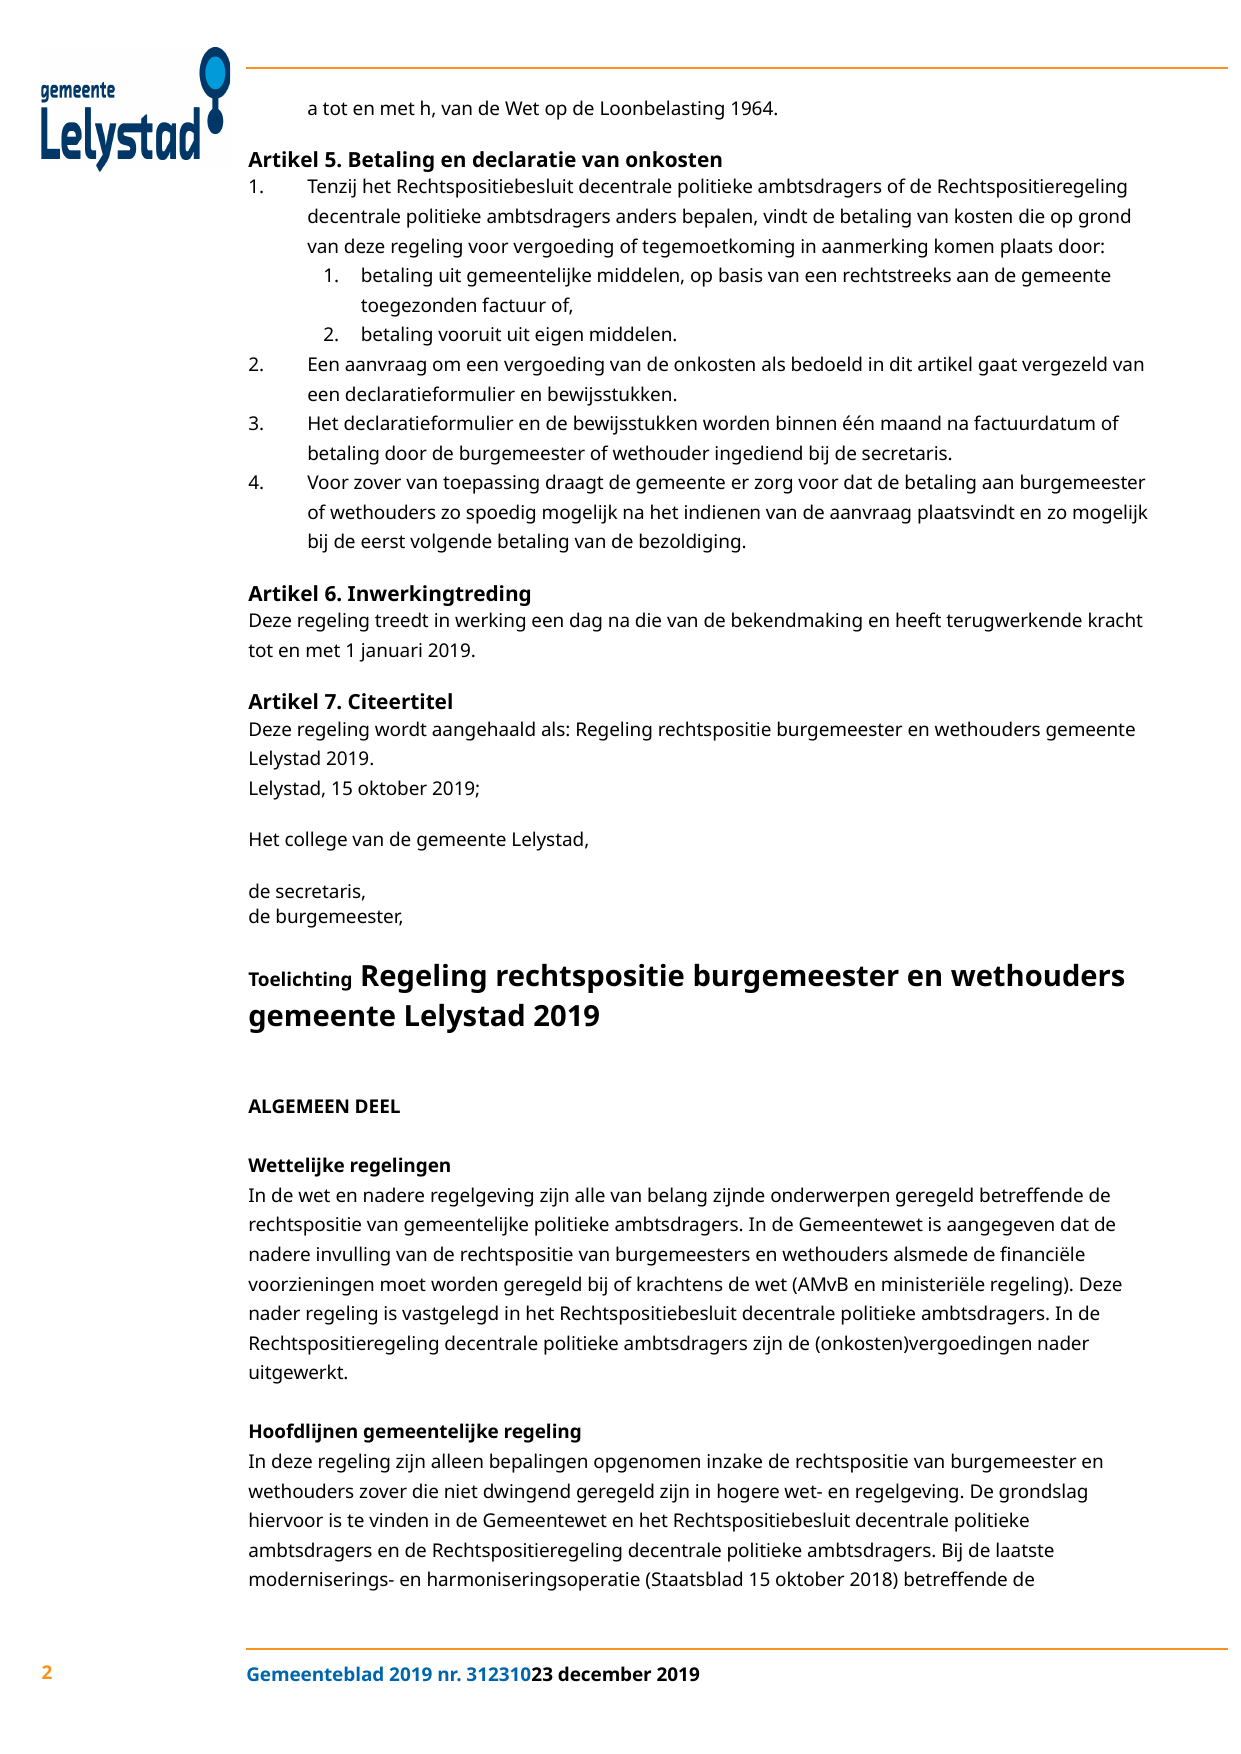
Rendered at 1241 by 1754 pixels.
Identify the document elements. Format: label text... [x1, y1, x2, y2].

text de burgemeester, [248, 904, 1152, 929]
text Artikel 5. Betaling en declaratie van onkosten [248, 145, 1152, 174]
text In de wet en nadere regelgeving zijn alle van belang zijnde onderwerpen geregeld betreffende de rechtspositie van gemeentelijke politieke ambtsdragers. In de Gemeentewet is aangegeven dat de nadere invulling van de rechtspositie van burgemeesters en wethouders alsmede de financiële voorzieningen moet worden geregeld bij of krachtens de wet (AMvB en ministeriële regeling). Deze nader regeling is vastgelegd in het Rechtspositiebesluit decentrale politieke ambtsdragers. In de Rechtspositieregeling decentrale politieke ambtsdragers zijn de (onkosten)vergoedingen nader uitgewerkt. [248, 1182, 1152, 1385]
text Artikel 6. Inwerkingtreding [248, 579, 1152, 607]
text Lelystad, 15 oktober 2019; [248, 775, 1152, 801]
text Wettelijke regelingen [248, 1152, 1152, 1178]
list Een aanvraag om een vergoeding van de onkosten als bedoeld in dit artikel gaat vergezeld van een declaratieformulier en bewijsstukken. [248, 351, 1152, 406]
text de secretaris, [248, 878, 1152, 904]
picture [41, 47, 231, 172]
text Deze regeling wordt aangehaald als: Regeling rechtspositie burgemeester en wethouders gemeente Lelystad 2019. [248, 716, 1152, 771]
text Deze regeling treedt in werking een dag na die van de bekendmaking en heeft terugwerkende kracht tot en met 1 januari 2019. [248, 607, 1152, 663]
text Toelichting Regeling rechtspositie burgemeester en wethouders gemeente Lelystad 2019 [248, 955, 1152, 1034]
list betaling uit gemeentelijke middelen, op basis van een rechtstreeks aan de gemeente toegezonden factuur of, [323, 262, 1152, 318]
text In deze regeling zijn alleen bepalingen opgenomen inzake de rechtspositie van burgemeester en wethouders zover die niet dwingend geregeld zijn in hogere wet- en regelgeving. De grondslag hiervoor is te vinden in de Gemeentewet en het Rechtspositiebesluit decentrale politieke ambtsdragers en de Rechtspositieregeling decentrale politieke ambtsdragers. Bij de laatste moderniserings- en harmoniseringsoperatie (Staatsblad 15 oktober 2018) betreffende de [248, 1448, 1152, 1592]
list Tenzij het Rechtspositiebesluit decentrale politieke ambtsdragers of de Rechtspositieregeling decentrale politieke ambtsdragers anders bepalen, vindt de betaling van kosten die op grond van deze regeling voor vergoeding of tegemoetkoming in aanmerking komen plaats door: [248, 174, 1152, 258]
list Voor zover van toepassing draagt de gemeente er zorg voor dat de betaling aan burgemeester of wethouders zo spoedig mogelijk na het indienen van de aanvraag plaatsvindt en zo mogelijk bij de eerst volgende betaling van de bezoldiging. [248, 469, 1152, 554]
list a tot en met h, van de Wet op de Loonbelasting 1964. [248, 95, 1152, 121]
text ALGEMEEN DEEL [248, 1093, 1152, 1119]
text Artikel 7. Citeertitel [248, 687, 1152, 716]
text Hoofdlijnen gemeentelijke regeling [248, 1419, 1152, 1444]
text Het college van de gemeente Lelystad, [248, 827, 1152, 852]
list Het declaratieformulier en de bewijsstukken worden binnen één maand na factuurdatum of betaling door de burgemeester of wethouder ingediend bij de secretaris. [248, 410, 1152, 466]
list betaling vooruit uit eigen middelen. [323, 322, 1152, 347]
